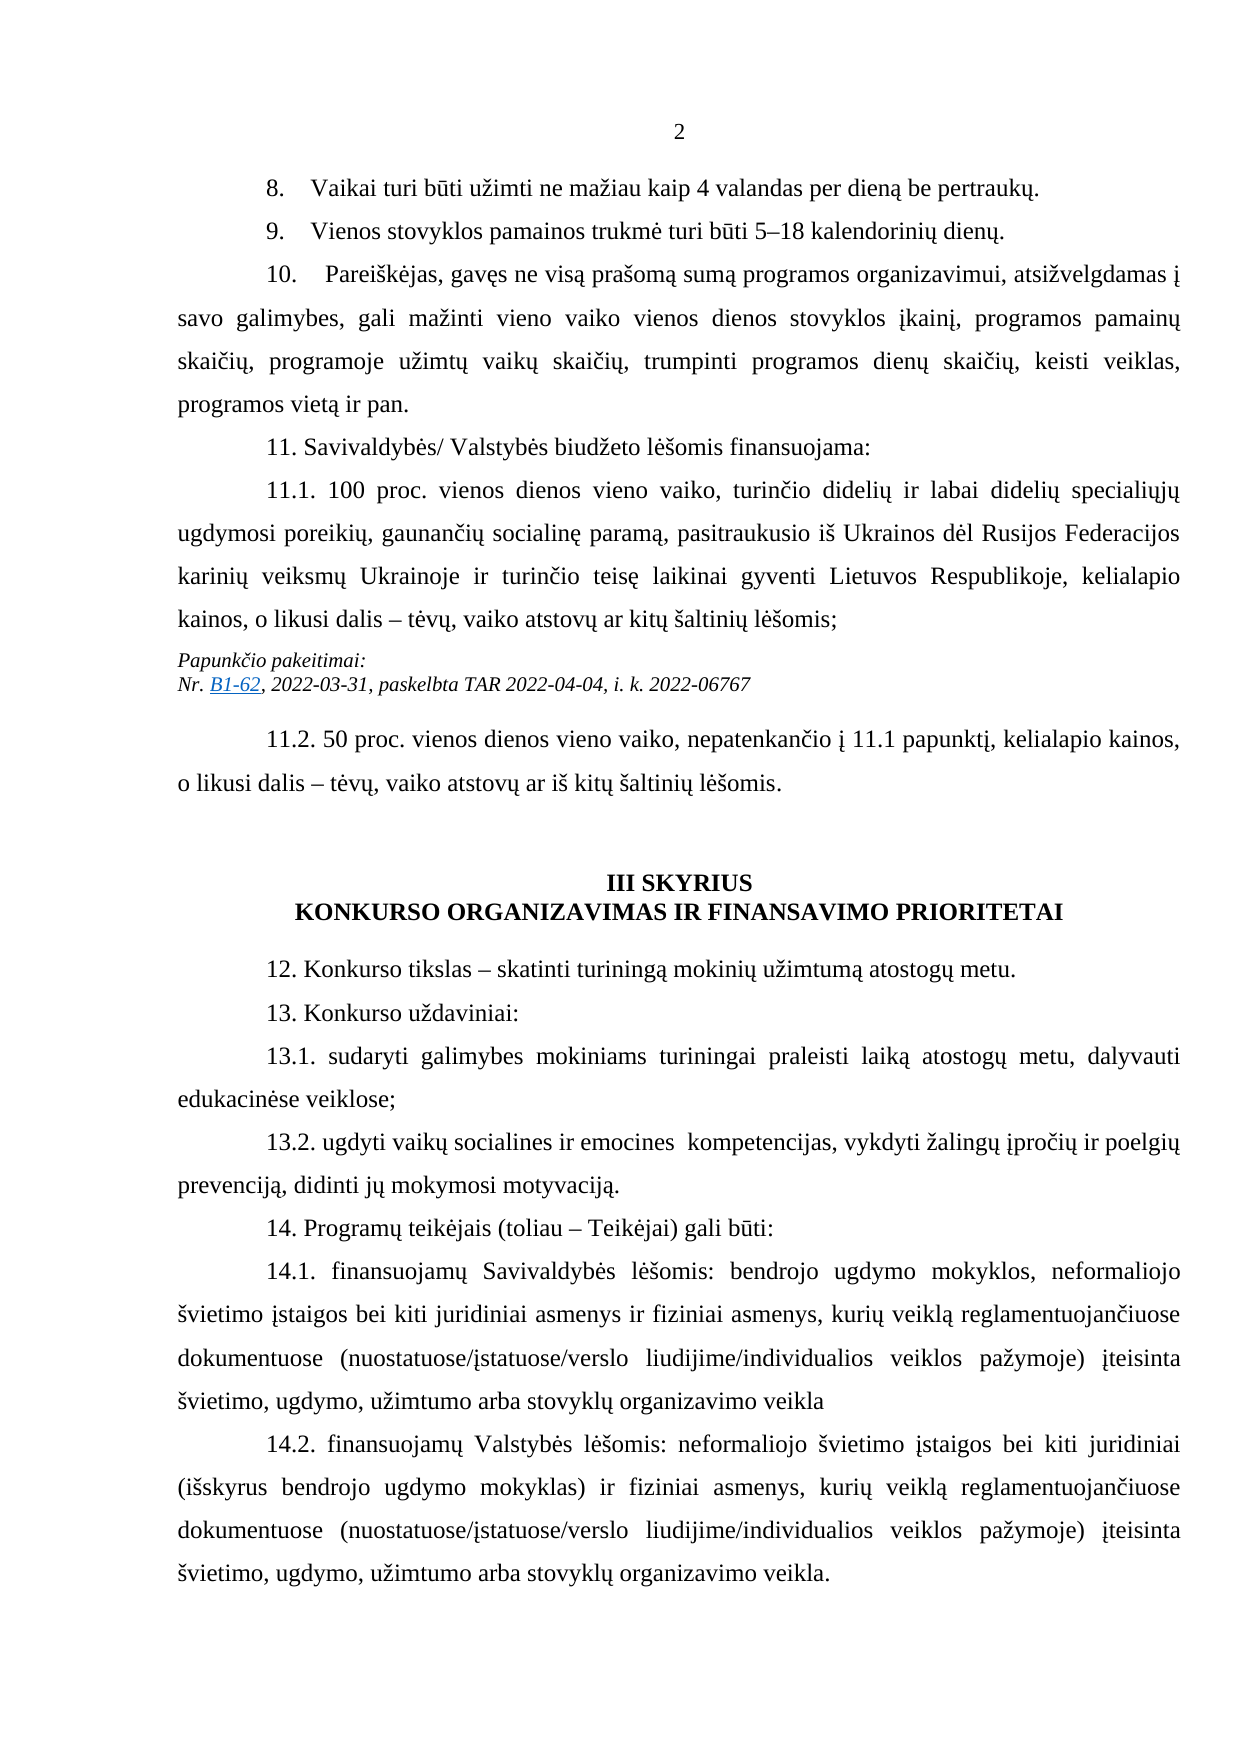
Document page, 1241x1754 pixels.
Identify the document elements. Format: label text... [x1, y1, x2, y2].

text 12. Konkurso tikslas – skatinti turiningą mokinių užimtumą atostogų metu. [177, 954, 1181, 983]
text 11.2. 50 proc. vienos dienos vieno vaiko, nepatenkančio į 11.1 papunktį, kelialapio kainos, o likusi dalis – tėvų, vaiko atstovų ar iš kitų šaltinių lėšomis. [177, 724, 1181, 796]
text 10. Pareiškėjas, gavęs ne visą prašomą sumą programos organizavimui, atsižvelgdamas į savo galimybes, gali mažinti vieno vaiko vienos dienos stovyklos įkainį, programos pamainų skaičių, programoje užimtų vaikų skaičių, trumpinti programos dienų skaičių, keisti veiklas, programos vietą ir pan. [177, 259, 1181, 418]
text Papunkčio pakeitimai: [177, 648, 1181, 672]
text 13.2. ugdyti vaikų socialines ir emocines kompetencijas, vykdyti žalingų įpročių ir poelgių prevenciją, didinti jų mokymosi motyvaciją. [177, 1127, 1181, 1199]
text Nr. B1-62, 2022-03-31, paskelbta TAR 2022-04-04, i. k. 2022-06767 [177, 672, 1181, 696]
text KONKURSO ORGANIZAVIMAS IR FINANSAVIMO PRIORITETAI [177, 897, 1181, 926]
text 13.1. sudaryti galimybes mokiniams turiningai praleisti laiką atostogų metu, dalyvauti edukacinėse veiklose; [177, 1041, 1181, 1113]
text 11.1. 100 proc. vienos dienos vieno vaiko, turinčio didelių ir labai didelių specialiųjų ugdymosi poreikių, gaunančių socialinę paramą, pasitraukusio iš Ukrainos dėl Rusijos Federacijos karinių veiksmų Ukrainoje ir turinčio teisę laikinai gyventi Lietuvos Respublikoje, kelialapio kainos, o likusi dalis – tėvų, vaiko atstovų ar kitų šaltinių lėšomis; [177, 475, 1181, 633]
text 13. Konkurso uždaviniai: [177, 998, 1181, 1026]
text 14.2. finansuojamų Valstybės lėšomis: neformaliojo švietimo įstaigos bei kiti juridiniai (išskyrus bendrojo ugdymo mokyklas) ir fiziniai asmenys, kurių veiklą reglamentuojančiuose dokumentuose (nuostatuose/įstatuose/verslo liudijime/individualios veiklos pažymoje) įteisinta švietimo, ugdymo, užimtumo arba stovyklų organizavimo veikla. [177, 1429, 1181, 1587]
text 14.1. finansuojamų Savivaldybės lėšomis: bendrojo ugdymo mokyklos, neformaliojo švietimo įstaigos bei kiti juridiniai asmenys ir fiziniai asmenys, kurių veiklą reglamentuojančiuose dokumentuose (nuostatuose/įstatuose/verslo liudijime/individualios veiklos pažymoje) įteisinta švietimo, ugdymo, užimtumo arba stovyklų organizavimo veikla [177, 1256, 1181, 1414]
text 14. Programų teikėjais (toliau – Teikėjai) gali būti: [177, 1213, 1181, 1242]
text 8. Vaikai turi būti užimti ne mažiau kaip 4 valandas per dieną be pertraukų. [177, 173, 1181, 202]
text 9. Vienos stovyklos pamainos trukmė turi būti 5–18 kalendorinių dienų. [177, 216, 1181, 245]
text III SKYRIUS [177, 868, 1181, 897]
text 11. Savivaldybės/ Valstybės biudžeto lėšomis finansuojama: [177, 432, 1181, 461]
